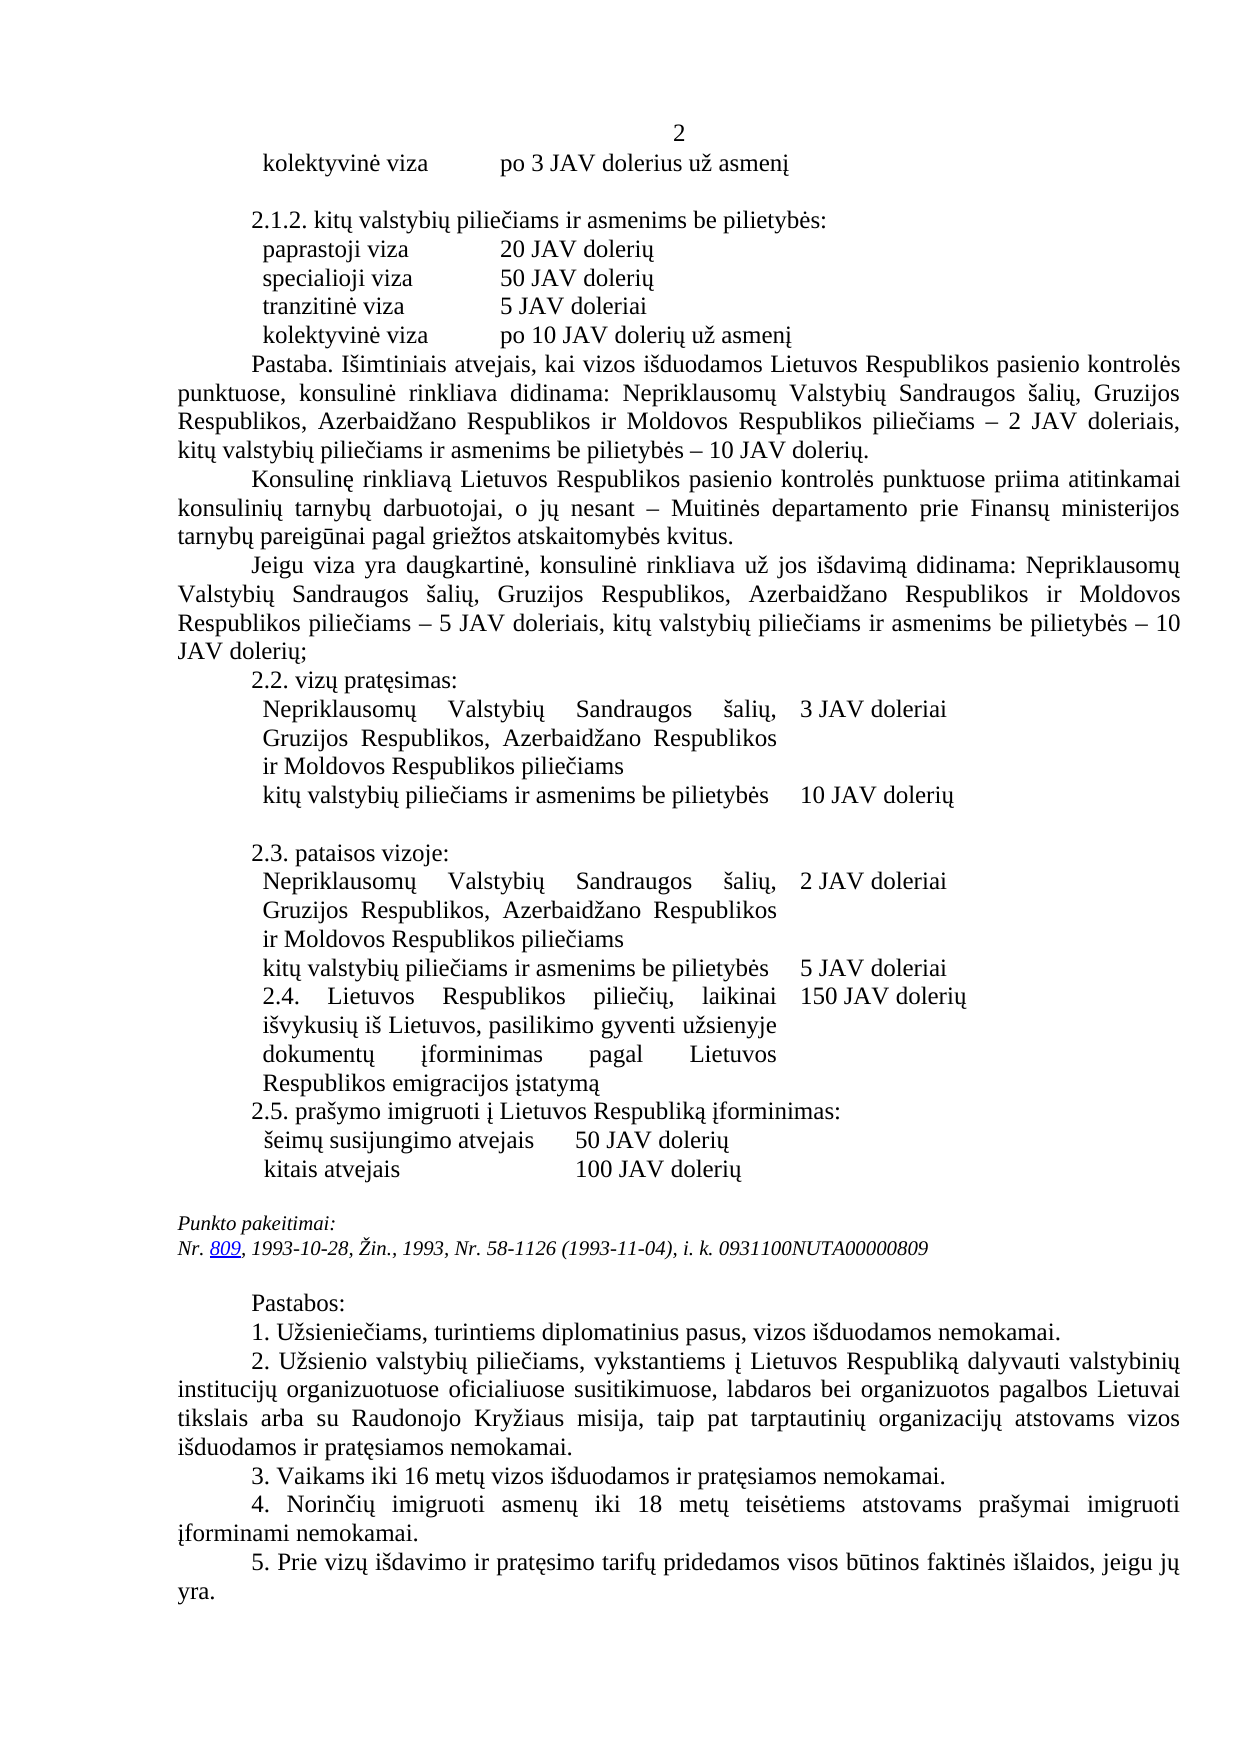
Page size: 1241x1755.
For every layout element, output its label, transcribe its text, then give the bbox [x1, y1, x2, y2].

table_header Nepriklausomų Valstybių Sandraugos šalių, Gruzijos Respublikos, Azerbaidžano Respublikos ir Moldovos Respublikos piliečiams [177, 866, 788, 953]
table_cell 5 JAV doleriai [489, 291, 1181, 320]
text Pastabos: [177, 1288, 1181, 1317]
text 3. Vaikams iki 16 metų vizos išduodamos ir pratęsiamos nemokamai. [177, 1461, 1181, 1489]
table_cell po 3 JAV dolerius už asmenį [489, 148, 1181, 176]
table_cell kitų valstybių piliečiams ir asmenims be pilietybės [177, 953, 788, 981]
text 2.1.2. kitų valstybių piliečiams ir asmenims be pilietybės: [177, 205, 1181, 234]
table_cell 50 JAV dolerių [489, 263, 1181, 291]
table_header Nepriklausomų Valstybių Sandraugos šalių, Gruzijos Respublikos, Azerbaidžano Respublikos ir Moldovos Respublikos piliečiams [177, 694, 788, 780]
text 4. Norinčių imigruoti asmenų iki 18 metų teisėtiems atstovams prašymai imigruoti įforminami nemokamai. [177, 1489, 1181, 1547]
table_cell specialioji viza [177, 263, 488, 291]
text Pastaba. Išimtiniais atvejais, kai vizos išduodamos Lietuvos Respublikos pasienio kontrolės punktuose, konsulinė rinkliava didinama: Nepriklausomų Valstybių Sandraugos šalių, Gruzijos Respublikos, Azerbaidžano Respublikos ir Moldovos Respublikos piliečiams – 2 JAV doleriais, kitų valstybių piliečiams ir asmenims be pilietybės – 10 JAV dolerių. [177, 349, 1181, 464]
text 2.2. vizų pratęsimas: [177, 665, 1181, 694]
table_cell kitais atvejais [177, 1154, 563, 1183]
table_cell kolektyvinė viza [177, 148, 488, 176]
table_header 3 JAV doleriai [789, 694, 1206, 780]
text 2.5. prašymo imigruoti į Lietuvos Respubliką įforminimas: [177, 1096, 1181, 1125]
table_header 50 JAV dolerių [564, 1125, 1181, 1154]
table_cell 10 JAV dolerių [789, 780, 1206, 809]
table_cell 5 JAV doleriai [789, 953, 1181, 981]
table_cell 150 JAV dolerių [789, 981, 1181, 1096]
table_header 2 JAV doleriai [789, 866, 1181, 953]
table_cell kolektyvinė viza [177, 320, 488, 349]
table_header 20 JAV dolerių [489, 234, 1181, 263]
text Nr. 809, 1993-10-28, Žin., 1993, Nr. 58-1126 (1993-11-04), i. k. 0931100NUTA00000809 [177, 1235, 1181, 1259]
table_header paprastoji viza [177, 234, 488, 263]
table_header šeimų susijungimo atvejais [177, 1125, 563, 1154]
table_cell kitų valstybių piliečiams ir asmenims be pilietybės [177, 780, 788, 809]
table_cell po 10 JAV dolerių už asmenį [489, 320, 1181, 349]
text 5. Prie vizų išdavimo ir pratęsimo tarifų pridedamos visos būtinos faktinės išlaidos, jeigu jų yra. [177, 1547, 1181, 1604]
text Konsulinę rinkliavą Lietuvos Respublikos pasienio kontrolės punktuose priima atitinkamai konsulinių tarnybų darbuotojai, o jų nesant – Muitinės departamento prie Finansų ministerijos tarnybų pareigūnai pagal griežtos atskaitomybės kvitus. [177, 464, 1181, 550]
text 1. Užsieniečiams, turintiems diplomatinius pasus, vizos išduodamos nemokamai. [177, 1317, 1181, 1346]
table_cell tranzitinė viza [177, 291, 488, 320]
text 2.3. pataisos vizoje: [177, 838, 1181, 866]
table_cell 100 JAV dolerių [564, 1154, 1181, 1183]
text Punkto pakeitimai: [177, 1211, 1181, 1235]
text 2. Užsienio valstybių piliečiams, vykstantiems į Lietuvos Respubliką dalyvauti valstybinių institucijų organizuotuose oficialiuose susitikimuose, labdaros bei organizuotos pagalbos Lietuvai tikslais arba su Raudonojo Kryžiaus misija, taip pat tarptautinių organizacijų atstovams vizos išduodamos ir pratęsiamos nemokamai. [177, 1346, 1181, 1461]
text Jeigu viza yra daugkartinė, konsulinė rinkliava už jos išdavimą didinama: Nepriklausomų Valstybių Sandraugos šalių, Gruzijos Respublikos, Azerbaidžano Respublikos ir Moldovos Respublikos piliečiams – 5 JAV doleriais, kitų valstybių piliečiams ir asmenims be pilietybės – 10 JAV dolerių; [177, 550, 1181, 665]
table_cell 2.4. Lietuvos Respublikos piliečių, laikinai išvykusių iš Lietuvos, pasilikimo gyventi užsienyje dokumentų įforminimas pagal Lietuvos Respublikos emigracijos įstatymą [177, 981, 788, 1096]
